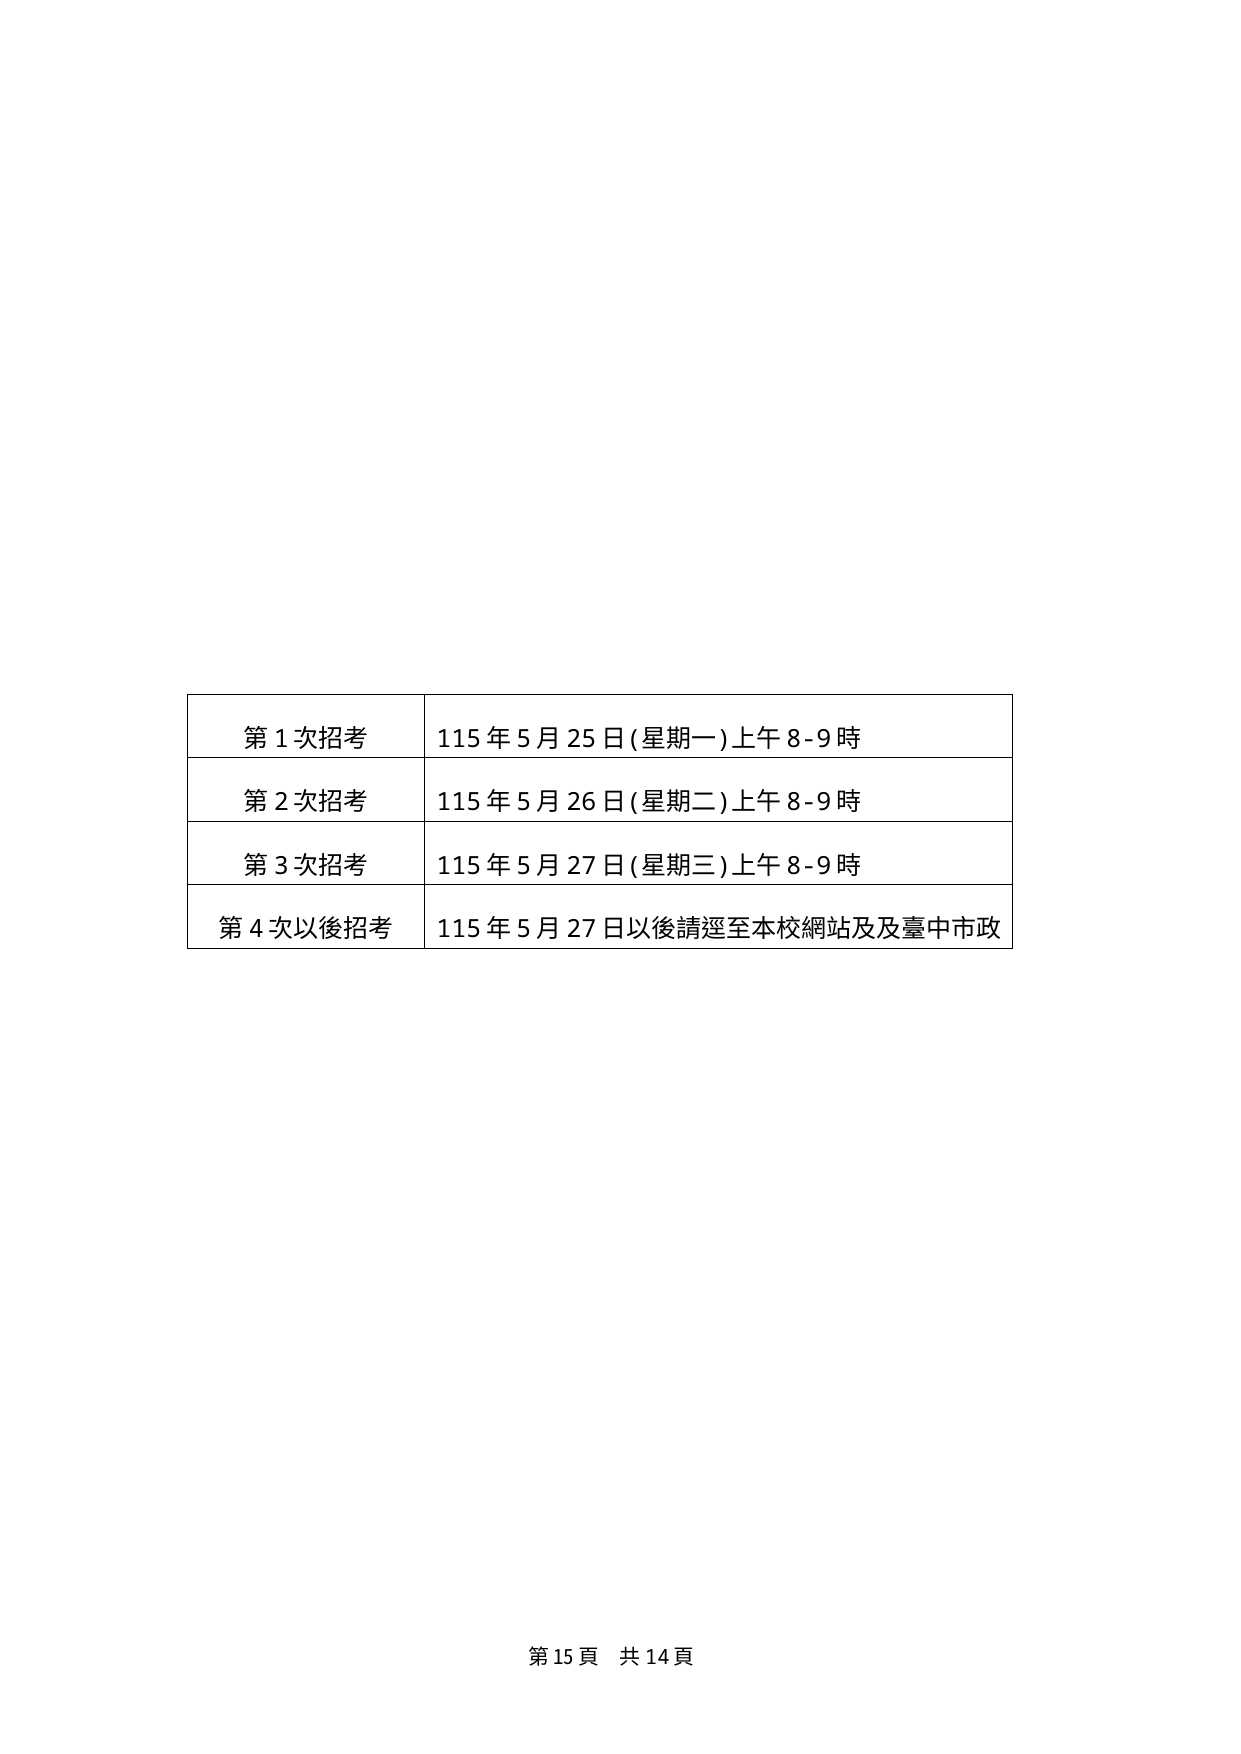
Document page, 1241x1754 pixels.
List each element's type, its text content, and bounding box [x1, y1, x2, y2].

table_cell 第3次招考 [188, 822, 424, 884]
table_cell 115年5月25日(星期一)上午8-9時 [425, 695, 1012, 757]
table_cell 115年5月27日(星期三)上午8-9時 [425, 822, 1012, 884]
table_cell 115年5月27日以後請逕至本校網站及及臺中市政 [425, 885, 1012, 948]
table_cell 第1次招考 [188, 695, 424, 757]
table_cell 第4次以後招考 [188, 885, 424, 948]
table_cell 115年5月26日(星期二)上午8-9時 [425, 758, 1012, 821]
table_cell 第2次招考 [188, 758, 424, 821]
